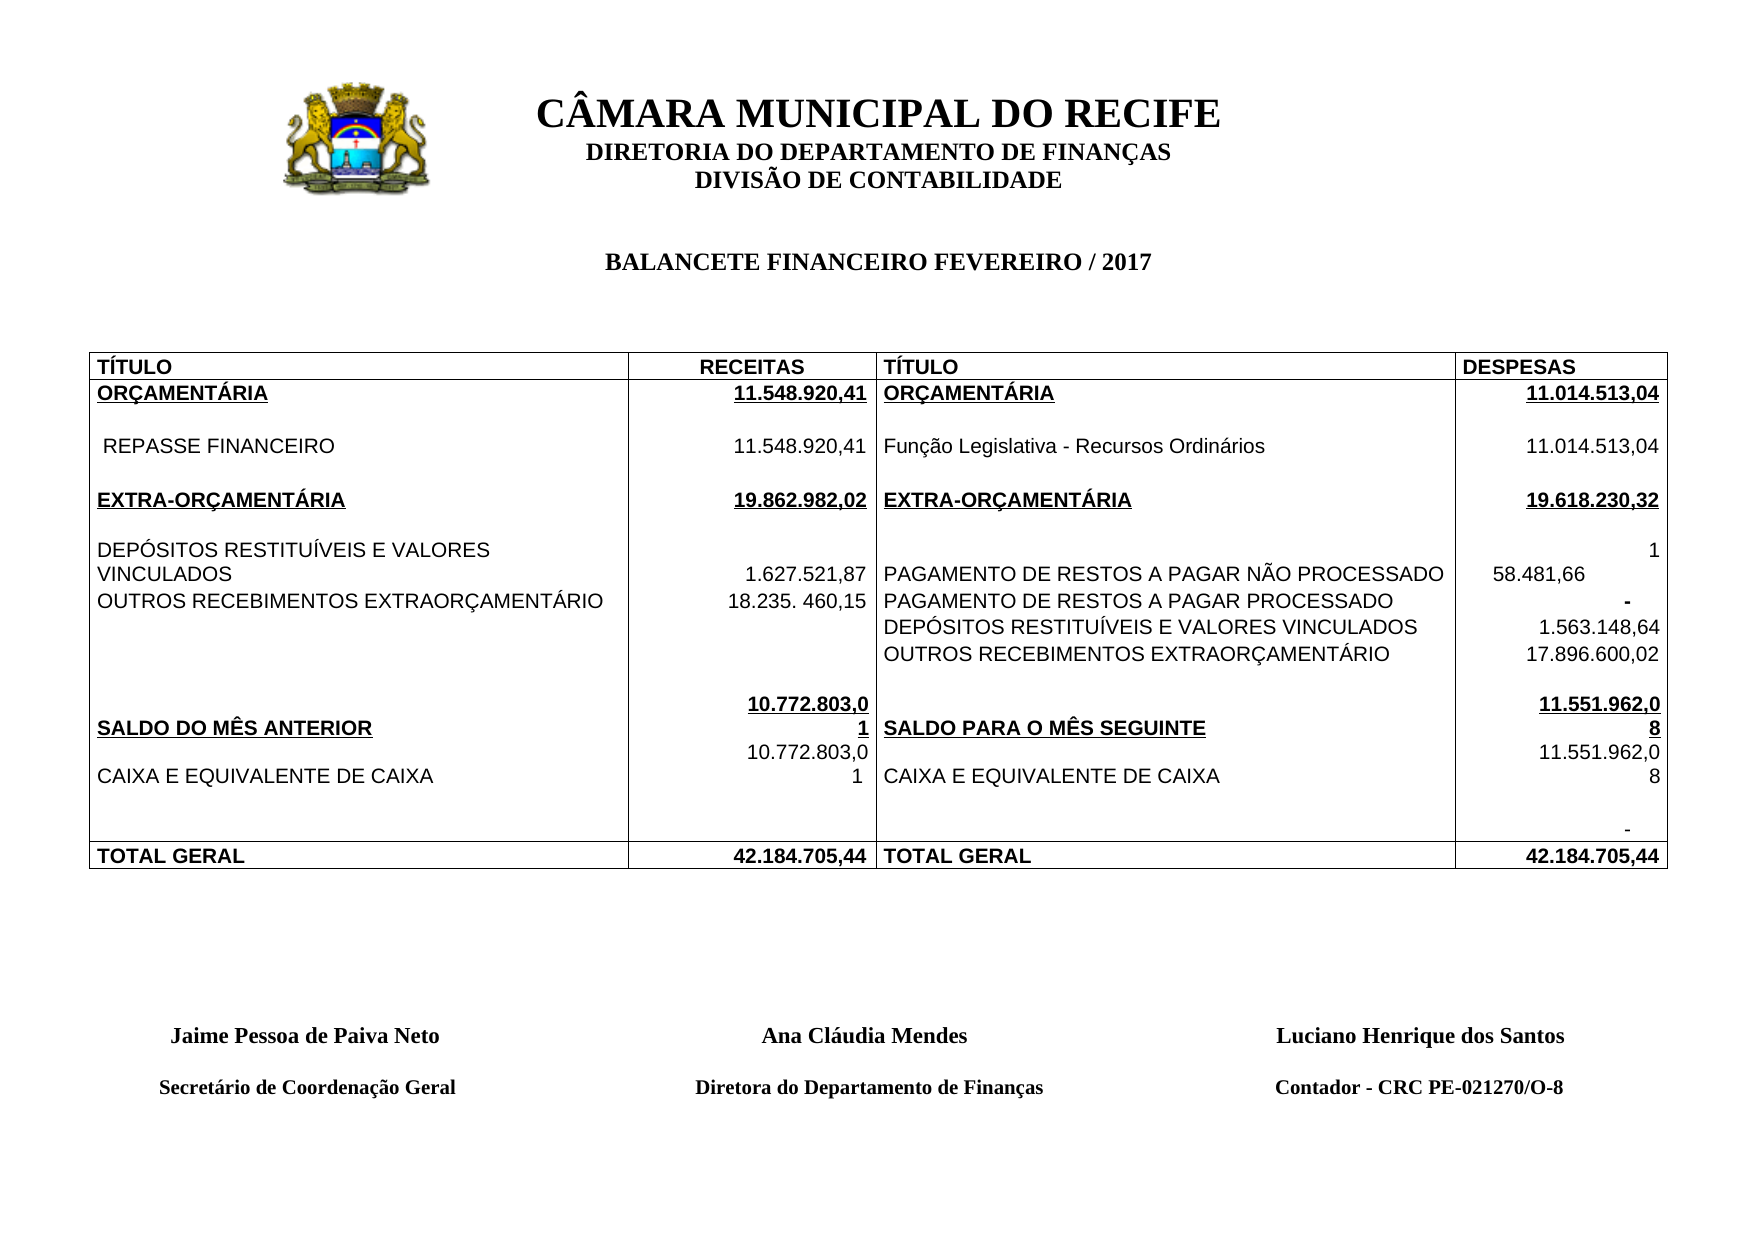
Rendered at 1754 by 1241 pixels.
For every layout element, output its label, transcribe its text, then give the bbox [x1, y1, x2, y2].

table_cell [90, 405, 628, 432]
table_cell [90, 639, 628, 666]
table_cell [629, 405, 876, 432]
table_cell [1456, 511, 1667, 538]
text BALANCETE FINANCEIRO FEVEREIRO / 2017 [44, 247, 1713, 276]
table_cell ORÇAMENTÁRIA [90, 380, 628, 405]
table_cell [629, 511, 876, 538]
table_cell ORÇAMENTÁRIA [877, 380, 1455, 405]
table_cell [877, 511, 1455, 538]
table_cell [1456, 405, 1667, 432]
table_header TÍTULO [877, 353, 1455, 378]
table_cell 11.548.920,41 [629, 432, 876, 458]
table_cell [629, 788, 876, 814]
subtitle [44, 165, 282, 194]
table_cell [877, 666, 1455, 692]
subtitle DIVISÃO DE CONTABILIDADE [435, 165, 1713, 194]
table_cell [1456, 458, 1667, 485]
table_header RECEITAS [629, 353, 876, 378]
table_cell [90, 788, 628, 814]
table_cell SALDO DO MÊS ANTERIOR [90, 692, 628, 740]
table_cell [877, 405, 1455, 432]
table_cell 42.184.705,44 [629, 842, 876, 868]
table_cell CAIXA E EQUIVALENTE DE CAIXA [877, 740, 1455, 788]
table_cell [90, 815, 628, 841]
table_cell 11.551.962,08 [1456, 740, 1667, 788]
table_cell 10.772.803,01 [629, 740, 876, 788]
table_cell [629, 458, 876, 485]
table_cell EXTRA-ORÇAMENTÁRIA [90, 485, 628, 511]
subtitle [44, 89, 282, 137]
table_cell TOTAL GERAL [877, 842, 1455, 868]
table_cell CAIXA E EQUIVALENTE DE CAIXA [90, 740, 628, 788]
table_header TÍTULO [90, 353, 628, 378]
table_cell [1456, 666, 1667, 692]
table_cell REPASSE FINANCEIRO [90, 432, 628, 458]
table_cell 1.627.521,87 [629, 538, 876, 586]
table_cell 19.862.982,02 [629, 485, 876, 511]
table_cell [629, 613, 876, 639]
table_cell 19.618.230,32 [1456, 485, 1667, 511]
text Secretário de Coordenação Geral Diretora do Departamento de Finanças Contador - CRC PE-021270/O-8 [44, 1073, 1713, 1099]
table_cell 18.235. 460,15 [629, 586, 876, 612]
table_cell [629, 815, 876, 841]
table_cell 11.014.513,04 [1456, 432, 1667, 458]
table_header DESPESAS [1456, 353, 1667, 378]
table_cell [1456, 788, 1667, 814]
table_cell [877, 815, 1455, 841]
table_cell 10.772.803,01 [629, 692, 876, 740]
subtitle CÂMARA MUNICIPAL DO RECIFE [435, 89, 1713, 137]
table_cell 42.184.705,44 [1456, 842, 1667, 868]
subtitle DIRETORIA DO DEPARTAMENTO DE FINANÇAS [435, 137, 1713, 165]
table_cell - [1456, 815, 1667, 841]
table_cell DEPÓSITOS RESTITUÍVEIS E VALORES VINCULADOS [877, 613, 1455, 639]
table_cell 11.014.513,04 [1456, 380, 1667, 405]
table_cell [90, 666, 628, 692]
subtitle [44, 137, 282, 165]
table_cell 1.563.148,64 [1456, 613, 1667, 639]
table_cell 11.551.962,08 [1456, 692, 1667, 740]
table_cell [877, 458, 1455, 485]
table_cell [877, 788, 1455, 814]
table_cell [90, 613, 628, 639]
table_cell PAGAMENTO DE RESTOS A PAGAR NÃO PROCESSADO [877, 538, 1455, 586]
table_cell 158.481,66 [1456, 538, 1667, 586]
table_cell [90, 511, 628, 538]
table_cell Função Legislativa - Recursos Ordinários [877, 432, 1455, 458]
table_cell [629, 639, 876, 666]
table_cell 11.548.920,41 [629, 380, 876, 405]
table_cell PAGAMENTO DE RESTOS A PAGAR PROCESSADO [877, 586, 1455, 612]
table_cell [90, 458, 628, 485]
text Jaime Pessoa de Paiva Neto Ana Cláudia Mendes Luciano Henrique dos Santos [44, 1022, 1713, 1048]
table_cell SALDO PARA O MÊS SEGUINTE [877, 692, 1455, 740]
table_cell 17.896.600,02 [1456, 639, 1667, 666]
table_cell DEPÓSITOS RESTITUÍVEIS E VALORES VINCULADOS [90, 538, 628, 586]
table_cell OUTROS RECEBIMENTOS EXTRAORÇAMENTÁRIO [877, 639, 1455, 666]
table_cell - [1456, 586, 1667, 612]
table_cell OUTROS RECEBIMENTOS EXTRAORÇAMENTÁRIO [90, 586, 628, 612]
table_cell EXTRA-ORÇAMENTÁRIA [877, 485, 1455, 511]
table_cell [629, 666, 876, 692]
table_cell TOTAL GERAL [90, 842, 628, 868]
